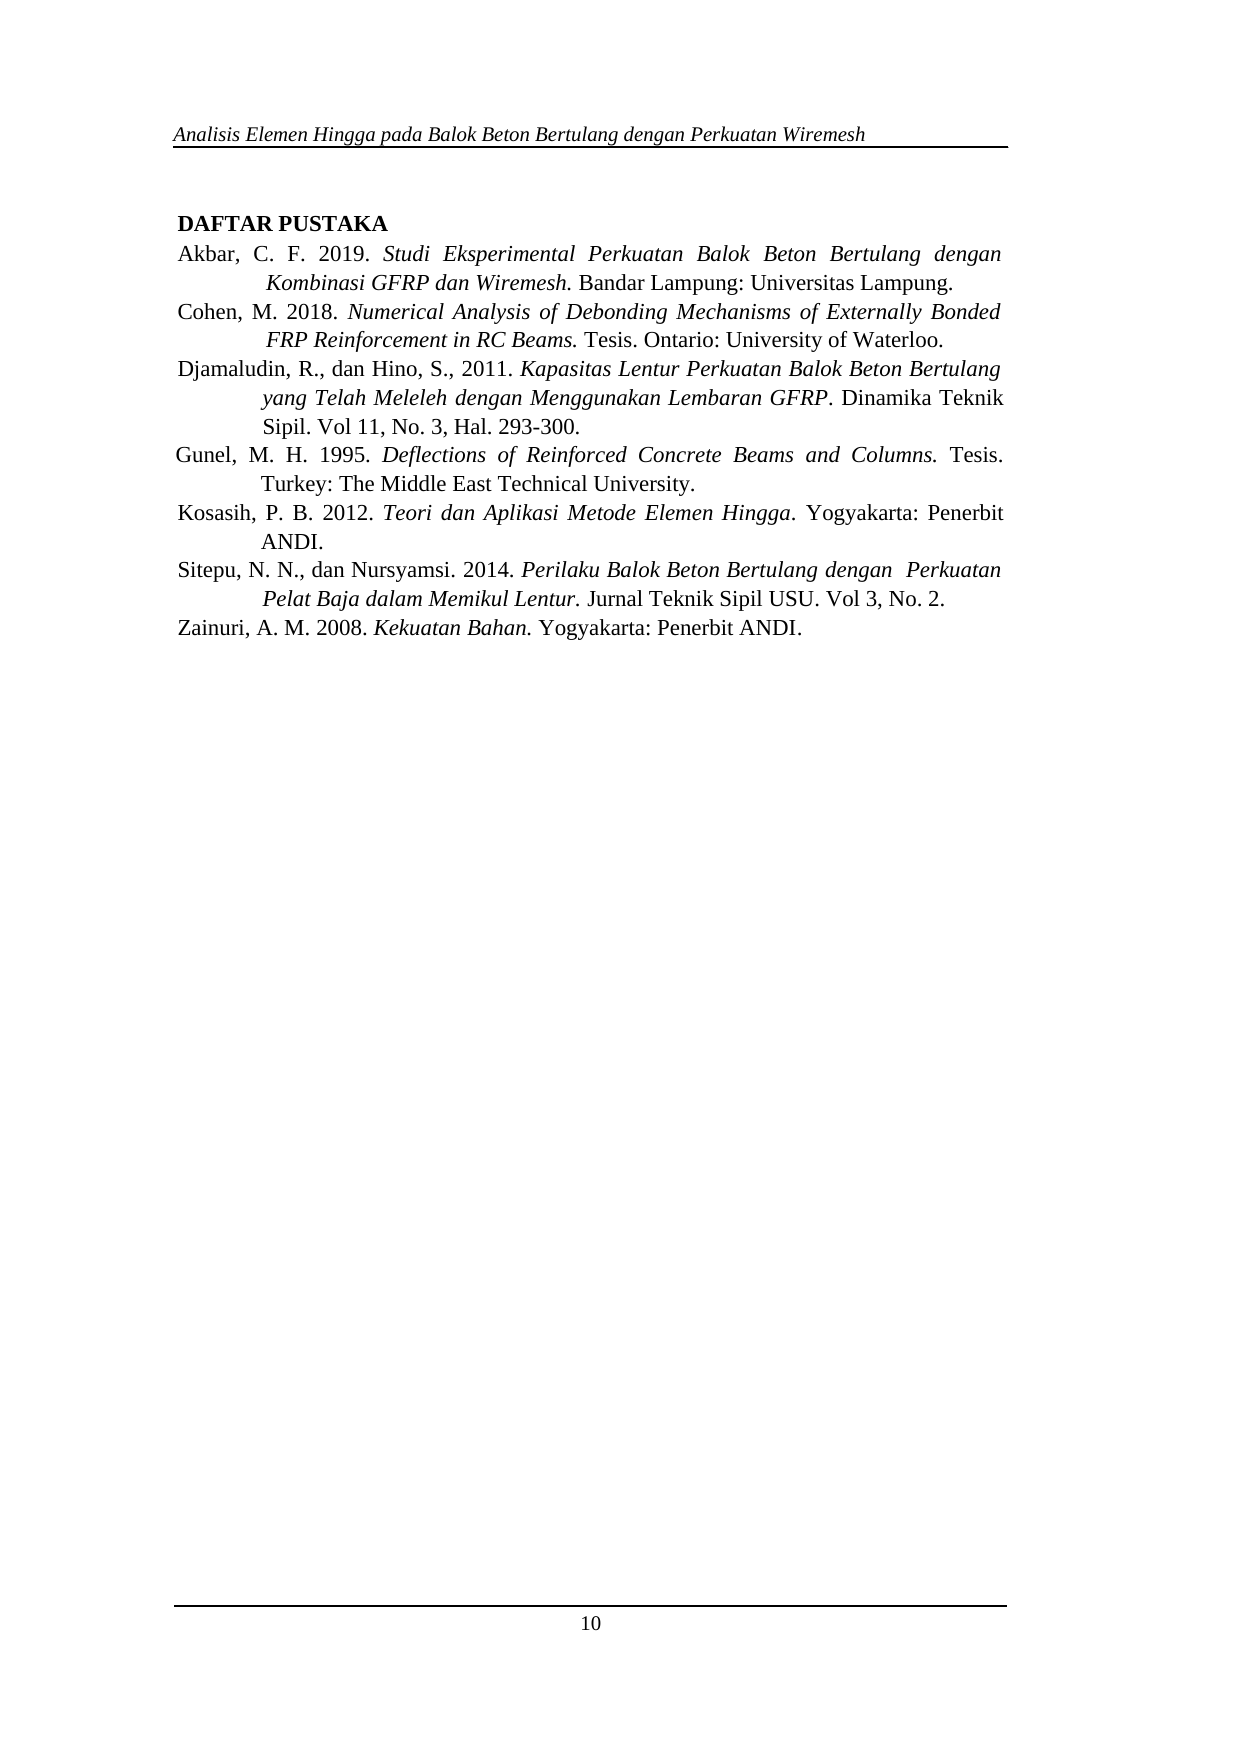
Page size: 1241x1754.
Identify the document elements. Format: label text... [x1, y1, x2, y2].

text Kosasih, P. B. 2012. Teori dan Aplikasi Metode Elemen Hingga. Yogyakarta: Penerbit ANDI. [177, 497, 1004, 554]
text Sitepu, N. N., dan Nursyamsi. 2014. Perilaku Balok Beton Bertulang dengan Perkuatan Pelat Baja dalam Memikul Lentur. Jurnal Teknik Sipil USU. Vol 3, No. 2. [177, 554, 1004, 612]
text Akbar, C. F. 2019. Studi Eksperimental Perkuatan Balok Beton Bertulang dengan Kombinasi GFRP dan Wiremesh. Bandar Lampung: Universitas Lampung. [177, 236, 1004, 295]
text Zainuri, A. M. 2008. Kekuatan Bahan. Yogyakarta: Penerbit ANDI. [177, 612, 1004, 640]
text Djamaludin, R., dan Hino, S., 2011. Kapasitas Lentur Perkuatan Balok Beton Bertulang yang Telah Meleleh dengan Menggunakan Lembaran GFRP. Dinamika Teknik Sipil. Vol 11, No. 3, Hal. 293-300. [177, 353, 1004, 439]
text Cohen, M. 2018. Numerical Analysis of Debonding Mechanisms of Externally Bonded FRP Reinforcement in RC Beams. Tesis. Ontario: University of Waterloo. [177, 295, 1004, 353]
text DAFTAR PUSTAKA [177, 209, 1004, 236]
text Gunel, M. H. 1995. Deflections of Reinforced Concrete Beams and Columns. Tesis. Turkey: The Middle East Technical University. [175, 439, 1004, 497]
